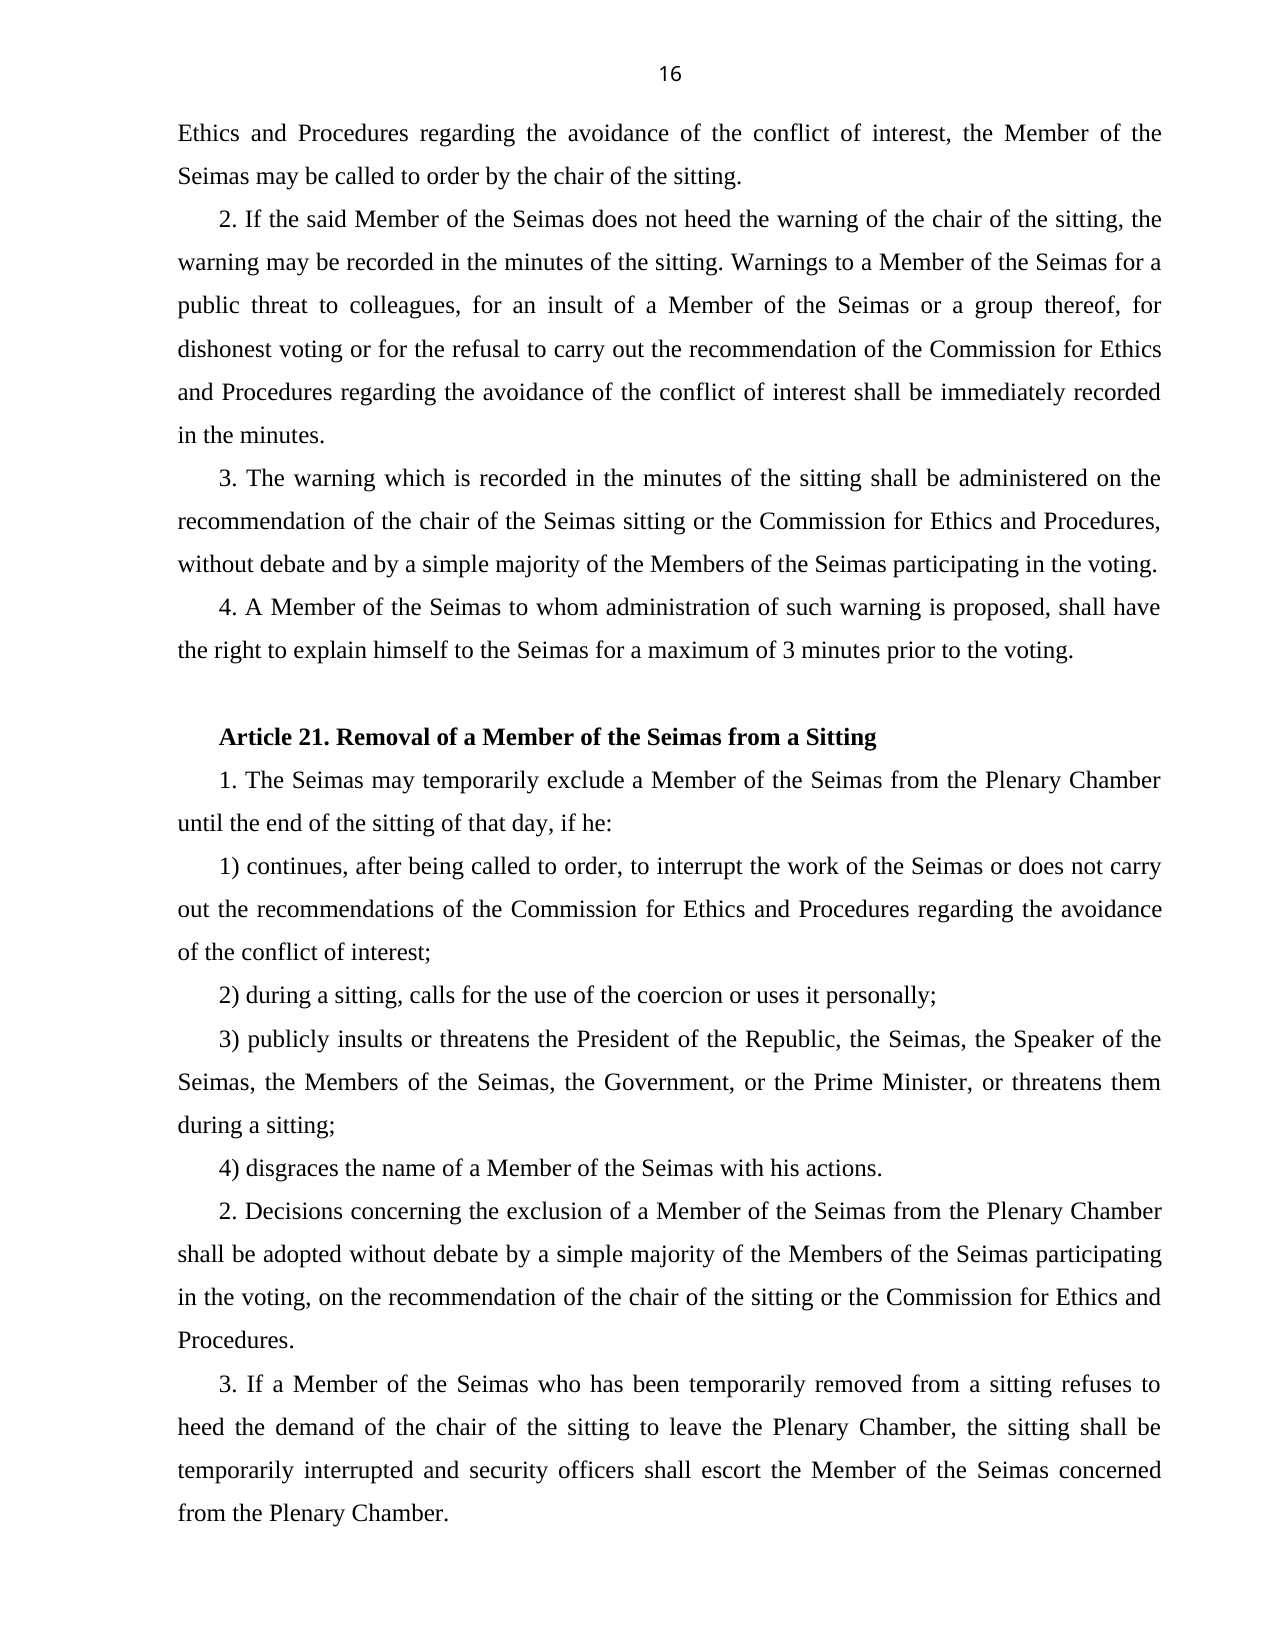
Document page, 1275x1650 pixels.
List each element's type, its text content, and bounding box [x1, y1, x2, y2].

text 2. If the said Member of the Seimas does not heed the warning of the chair of the sitting, the warning may be recorded in the minutes of the sitting. Warnings to a Member of the Seimas for a public threat to colleagues, for an insult of a Member of the Seimas or a group thereof, for dishonest voting or for the refusal to carry out the recommendation of the Commission for Ethics and Procedures regarding the avoidance of the conflict of interest shall be immediately recorded in the minutes. [177, 204, 1163, 449]
text 4. A Member of the Seimas to whom administration of such warning is proposed, shall have the right to explain himself to the Seimas for a maximum of 3 minutes prior to the voting. [177, 592, 1163, 664]
text 3) publicly insults or threatens the President of the Republic, the Seimas, the Speaker of the Seimas, the Members of the Seimas, the Government, or the Prime Minister, or threatens them during a sitting; [177, 1024, 1163, 1139]
text 3. If a Member of the Seimas who has been temporarily removed from a sitting refuses to heed the demand of the chair of the sitting to leave the Plenary Chamber, the sitting shall be temporarily interrupted and security officers shall escort the Member of the Seimas concerned from the Plenary Chamber. [177, 1369, 1163, 1527]
text 1. The Seimas may temporarily exclude a Member of the Seimas from the Plenary Chamber until the end of the sitting of that day, if he: [177, 765, 1163, 837]
text 2) during a sitting, calls for the use of the coercion or uses it personally; [177, 981, 1163, 1009]
text 3. The warning which is recorded in the minutes of the sitting shall be administered on the recommendation of the chair of the Seimas sitting or the Commission for Ethics and Procedures, without debate and by a simple majority of the Members of the Seimas participating in the voting. [177, 463, 1163, 578]
text 1) continues, after being called to order, to interrupt the work of the Seimas or does not carry out the recommendations of the Commission for Ethics and Procedures regarding the avoidance of the conflict of interest; [177, 851, 1163, 966]
text Article 21. Removal of a Member of the Seimas from a Sitting [177, 722, 1163, 751]
text 2. Decisions concerning the exclusion of a Member of the Seimas from the Plenary Chamber shall be adopted without debate by a simple majority of the Members of the Seimas participating in the voting, on the recommendation of the chair of the sitting or the Commission for Ethics and Procedures. [177, 1196, 1163, 1354]
text Ethics and Procedures regarding the avoidance of the conflict of interest, the Member of the Seimas may be called to order by the chair of the sitting. [177, 118, 1163, 190]
text 4) disgraces the name of a Member of the Seimas with his actions. [177, 1153, 1163, 1182]
